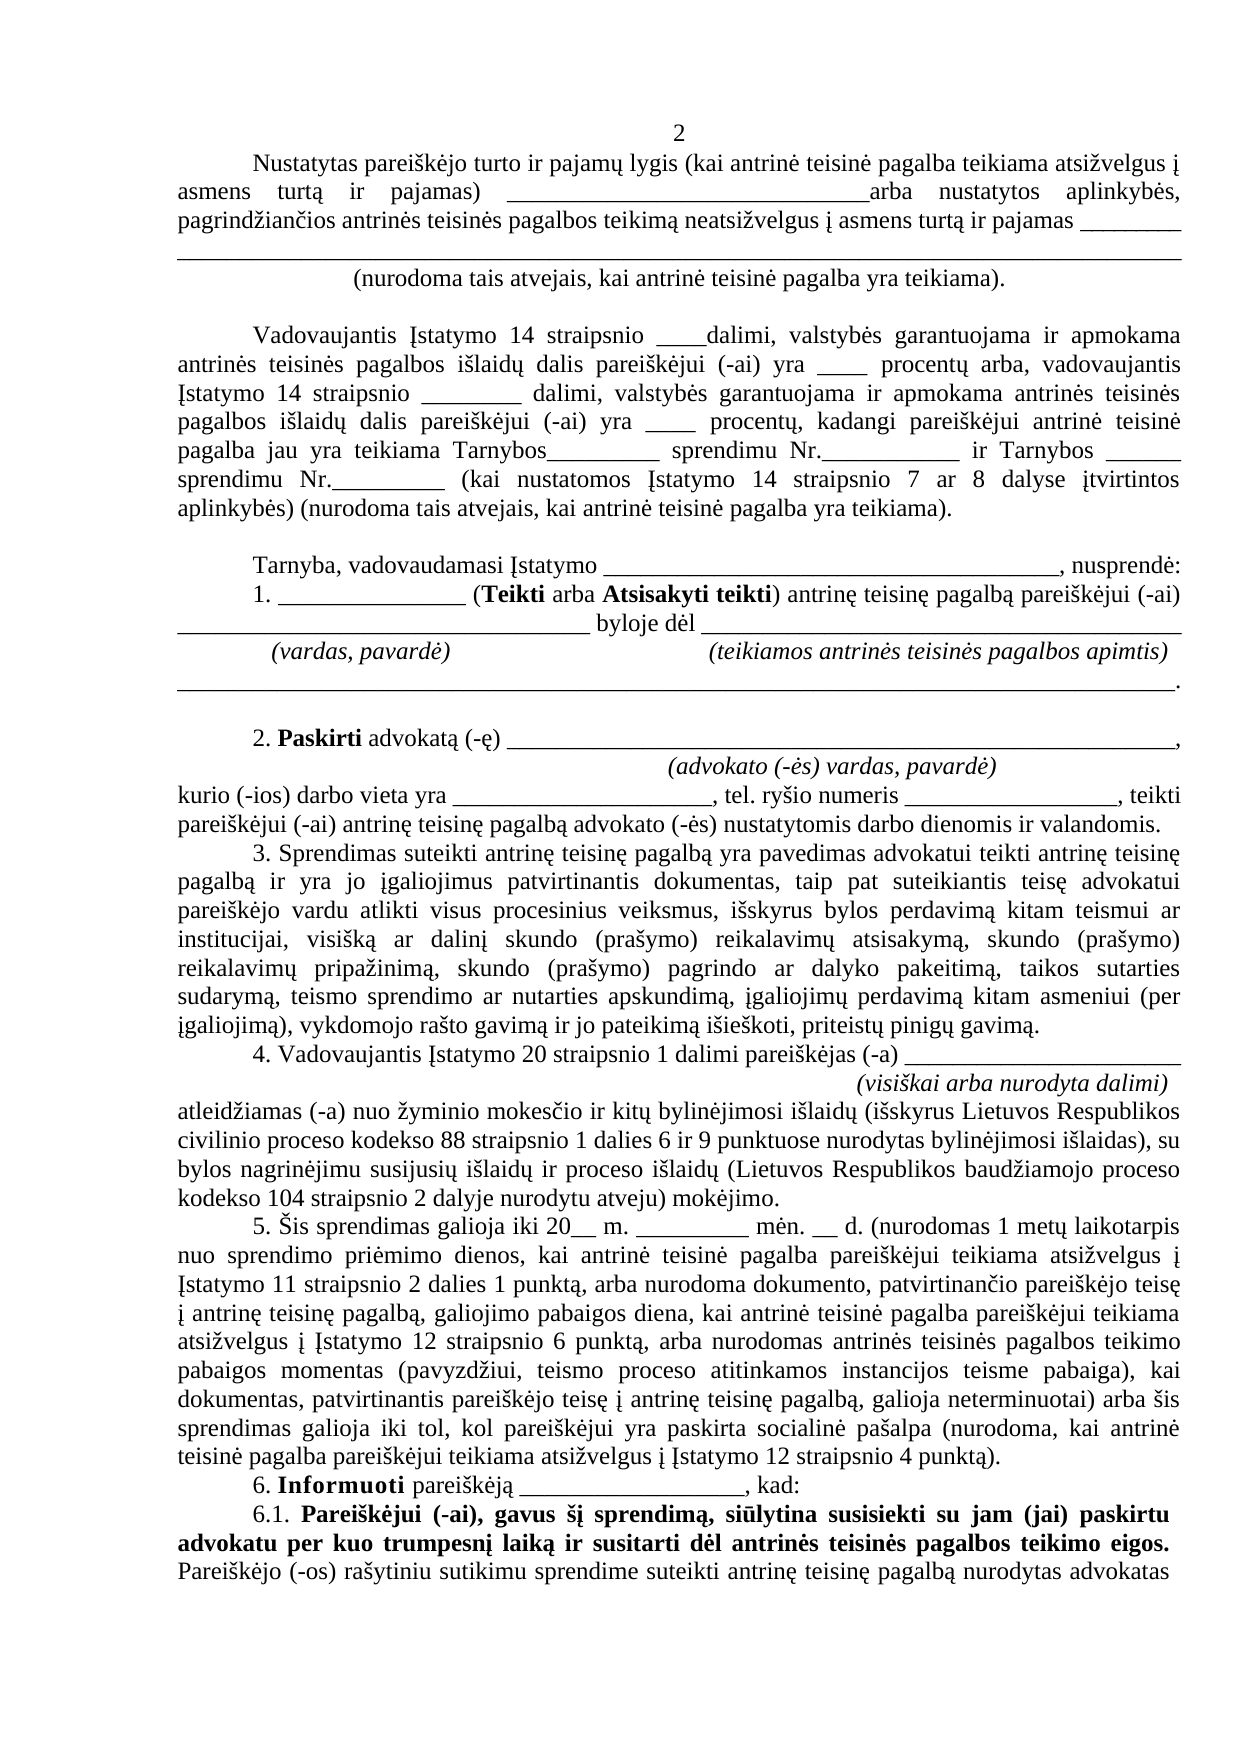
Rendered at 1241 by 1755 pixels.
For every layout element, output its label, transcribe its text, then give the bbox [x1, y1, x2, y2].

text (advokato (-ės) vardas, pavardė) [177, 751, 1181, 780]
text 6.1. Pareiškėjui (-ai), gavus šį sprendimą, siūlytina susisiekti su jam (jai) paskirtu advokatu per kuo trumpesnį laiką ir susitarti dėl antrinės teisinės pagalbos teikimo eigos. Pareiškėjo (-os) rašytiniu sutikimu sprendime suteikti antrinę teisinę pagalbą nurodytas advokatas [177, 1499, 1171, 1585]
text atleidžiamas (-a) nuo žyminio mokesčio ir kitų bylinėjimosi išlaidų (išskyrus Lietuvos Respublikos civilinio proceso kodekso 88 straipsnio 1 dalies 6 ir 9 punktuose nurodytas bylinėjimosi išlaidas), su bylos nagrinėjimu susijusių išlaidų ir proceso išlaidų (Lietuvos Respublikos baudžiamojo proceso kodekso 104 straipsnio 2 dalyje nurodytu atveju) mokėjimo. [177, 1096, 1181, 1211]
text (visiškai arba nurodyta dalimi) [177, 1068, 1181, 1096]
text kurio (-ios) darbo vieta yra , tel. ryšio numeris _________________, teikti [177, 780, 1181, 809]
text 1. _______________ (Teikti arba Atsisakyti teikti) antrinę teisinę pagalbą pareiškėjui (-ai) _________________________________ byloje dėl [177, 579, 1181, 636]
text Tarnyba, vadovaudamasi Įstatymo , nusprendė: [177, 550, 1181, 579]
text 5. Šis sprendimas galioja iki 20__ m. _________ mėn. __ d. (nurodomas 1 metų laikotarpis nuo sprendimo priėmimo dienos, kai antrinė teisinė pagalba pareiškėjui teikiama atsižvelgus į Įstatymo 11 straipsnio 2 dalies 1 punktą, arba nurodoma dokumento, patvirtinančio pareiškėjo teisę į antrinę teisinę pagalbą, galiojimo pabaigos diena, kai antrinė teisinė pagalba pareiškėjui teikiama atsižvelgus į Įstatymo 12 straipsnio 6 punktą, arba nurodomas antrinės teisinės pagalbos teikimo pabaigos momentas (pavyzdžiui, teismo proceso atitinkamos instancijos teisme pabaiga), kai dokumentas, patvirtinantis pareiškėjo teisę į antrinę teisinę pagalbą, galioja neterminuotai) arba šis sprendimas galioja iki tol, kol pareiškėjui yra paskirta socialinė pašalpa (nurodoma, kai antrinė teisinė pagalba pareiškėjui teikiama atsižvelgus į Įstatymo 12 straipsnio 4 punktą). [177, 1211, 1181, 1470]
text pareiškėjui (-ai) antrinę teisinę pagalbą advokato (-ės) nustatytomis darbo dienomis ir valandomis. [177, 809, 1181, 838]
text . [177, 665, 1181, 694]
text (nurodoma tais atvejais, kai antrinė teisinė pagalba yra teikiama). [177, 263, 1181, 291]
text 4. Vadovaujantis Įstatymo 20 straipsnio 1 dalimi pareiškėjas (-a) [177, 1039, 1181, 1068]
text (vardas, pavardė) (teikiamos antrinės teisinės pagalbos apimtis) [177, 636, 1181, 665]
text 6. Informuoti pareiškėją __________________, kad: [177, 1470, 1181, 1499]
text 3. Sprendimas suteikti antrinę teisinę pagalbą yra pavedimas advokatui teikti antrinę teisinę pagalbą ir yra jo įgaliojimus patvirtinantis dokumentas, taip pat suteikiantis teisę advokatui pareiškėjo vardu atlikti visus procesinius veiksmus, išskyrus bylos perdavimą kitam teismui ar institucijai, visišką ar dalinį skundo (prašymo) reikalavimų atsisakymą, skundo (prašymo) reikalavimų pripažinimą, skundo (prašymo) pagrindo ar dalyko pakeitimą, taikos sutarties sudarymą, teismo sprendimo ar nutarties apskundimą, įgaliojimų perdavimą kitam asmeniui (per įgaliojimą), vykdomojo rašto gavimą ir jo pateikimą išieškoti, priteistų pinigų gavimą. [177, 838, 1181, 1039]
text Nustatytas pareiškėjo turto ir pajamų lygis (kai antrinė teisinė pagalba teikiama atsižvelgus į asmens turtą ir pajamas) _____________________________arba nustatytos aplinkybės, pagrindžiančios antrinės teisinės pagalbos teikimą neatsižvelgus į asmens turtą ir pajamas [177, 148, 1181, 234]
text 2. Paskirti advokatą (-ę) , [177, 723, 1181, 751]
text Vadovaujantis Įstatymo 14 straipsnio ____dalimi, valstybės garantuojama ir apmokama antrinės teisinės pagalbos išlaidų dalis pareiškėjui (-ai) yra ____ procentų arba, vadovaujantis Įstatymo 14 straipsnio ________ dalimi, valstybės garantuojama ir apmokama antrinės teisinės pagalbos išlaidų dalis pareiškėjui (-ai) yra ____ procentų, kadangi pareiškėjui antrinė teisinė pagalba jau yra teikiama Tarnybos_________ sprendimu Nr.___________ ir Tarnybos ______ sprendimu Nr._________ (kai nustatomos Įstatymo 14 straipsnio 7 ar 8 dalyse įtvirtintos aplinkybės) (nurodoma tais atvejais, kai antrinė teisinė pagalba yra teikiama). [177, 320, 1181, 521]
